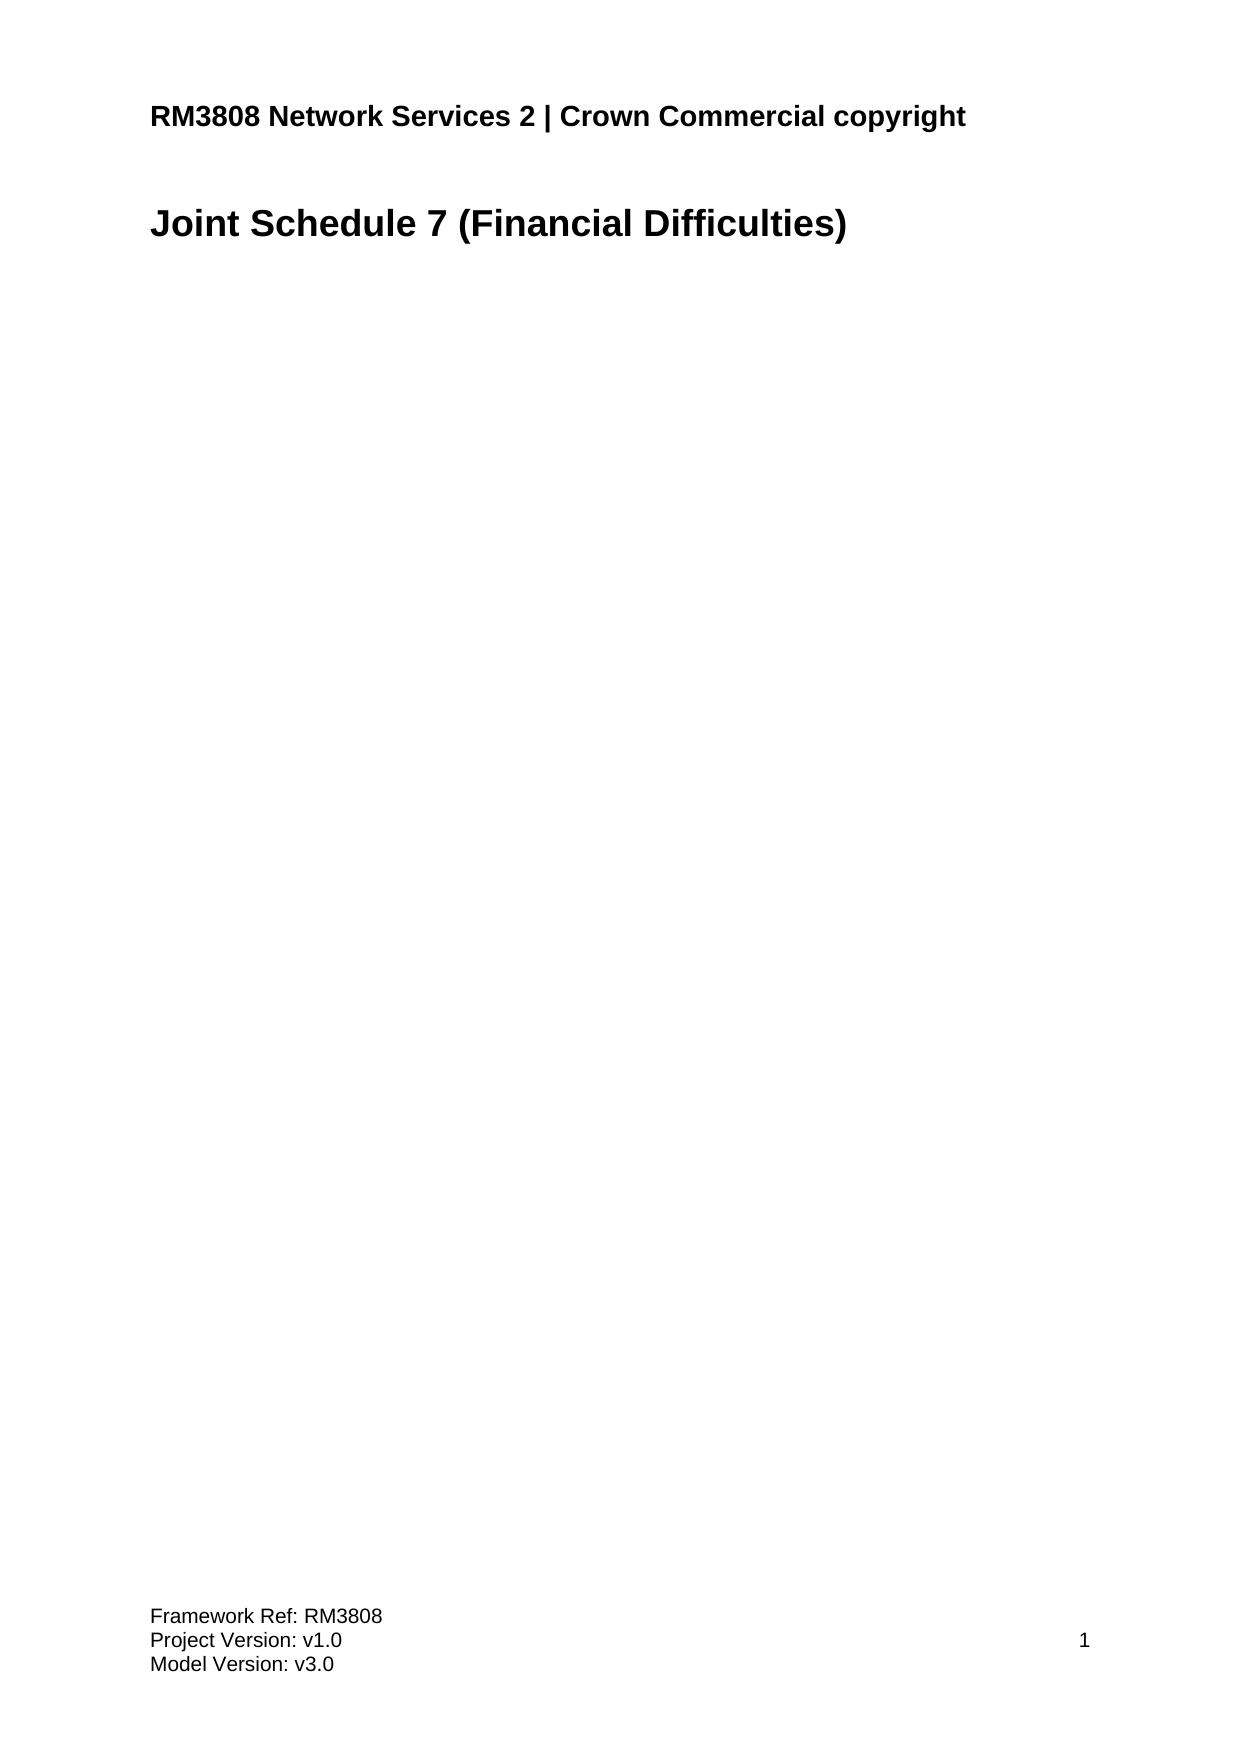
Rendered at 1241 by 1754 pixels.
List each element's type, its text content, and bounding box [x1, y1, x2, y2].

subtitle Joint Schedule 7 (Financial Difficulties) [150, 201, 1090, 244]
